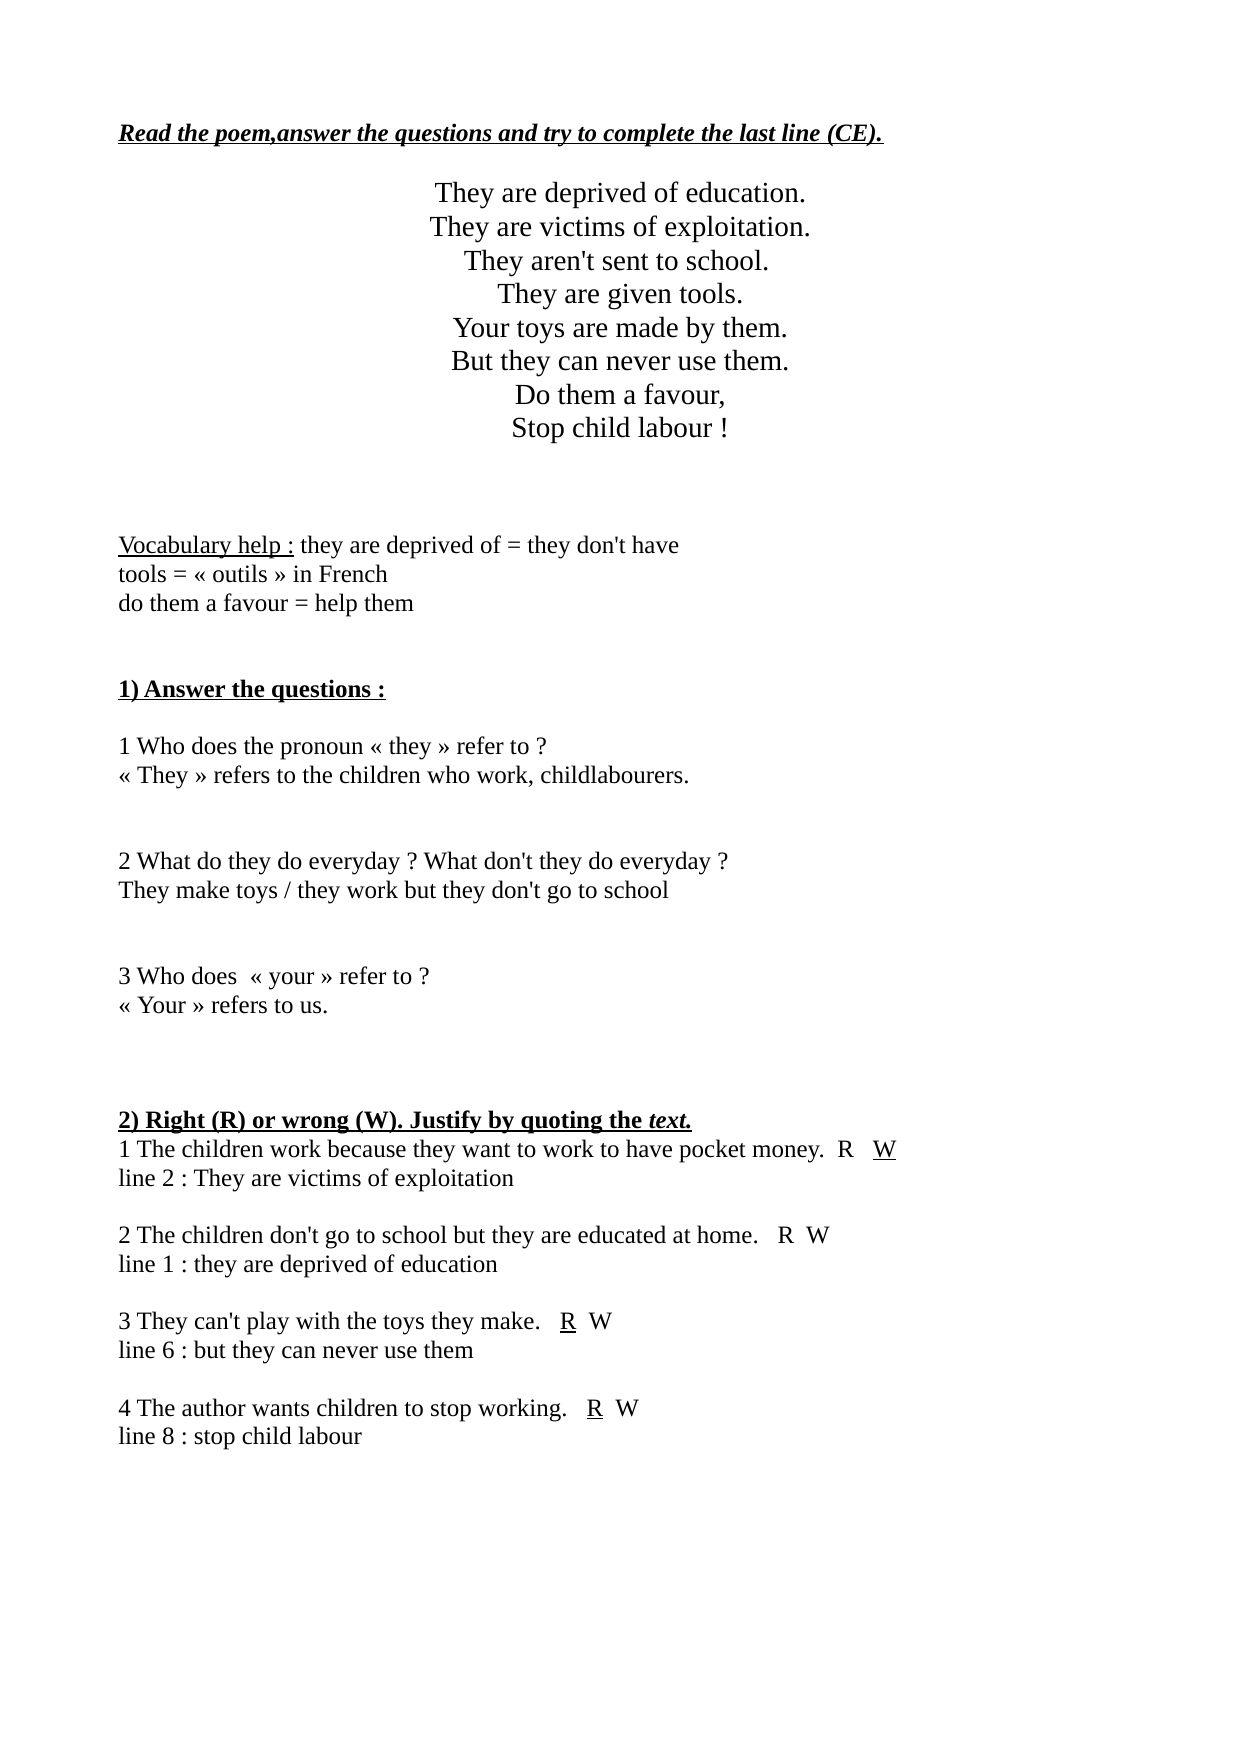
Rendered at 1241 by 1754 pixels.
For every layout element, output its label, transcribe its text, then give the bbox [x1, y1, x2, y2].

text 2) Right (R) or wrong (W). Justify by quoting the text. 1 The children work because they want to work to have pocket money. R W line 2 : They are victims of exploitation 2 The children don't go to school but they are educated at home. R W [118, 1105, 1122, 1249]
text They are given tools. [118, 276, 1122, 310]
text tools = « outils » in French [118, 559, 1122, 588]
text 2 What do they do everyday ? What don't they do everyday ? They make toys / they work but they don't go to school 3 Who does « your » refer to ? [118, 846, 1122, 990]
text « They » refers to the children who work, childlabourers. [118, 760, 1122, 789]
text They are deprived of education. They are victims of exploitation. [118, 176, 1122, 243]
text Read the poem,answer the questions and try to complete the last line (CE). [118, 118, 1122, 147]
text « Your » refers to us. [118, 990, 1122, 1019]
text Your toys are made by them. [118, 310, 1122, 343]
text Do them a favour, [118, 377, 1122, 410]
text do them a favour = help them [118, 588, 1122, 645]
text Vocabulary help : they are deprived of = they don't have [118, 530, 1122, 559]
text Stop child labour ! [118, 410, 1122, 444]
text 1) Answer the questions : [118, 674, 1122, 731]
text But they can never use them. [118, 343, 1122, 377]
text 1 Who does the pronoun « they » refer to ? [118, 731, 1122, 760]
text line 1 : they are deprived of education 3 They can't play with the toys they make. R W line 6 : but they can never use them 4 The author wants children to stop working. R W line 8 : stop child labour [118, 1249, 1122, 1565]
text They aren't sent to school. [118, 243, 1122, 276]
